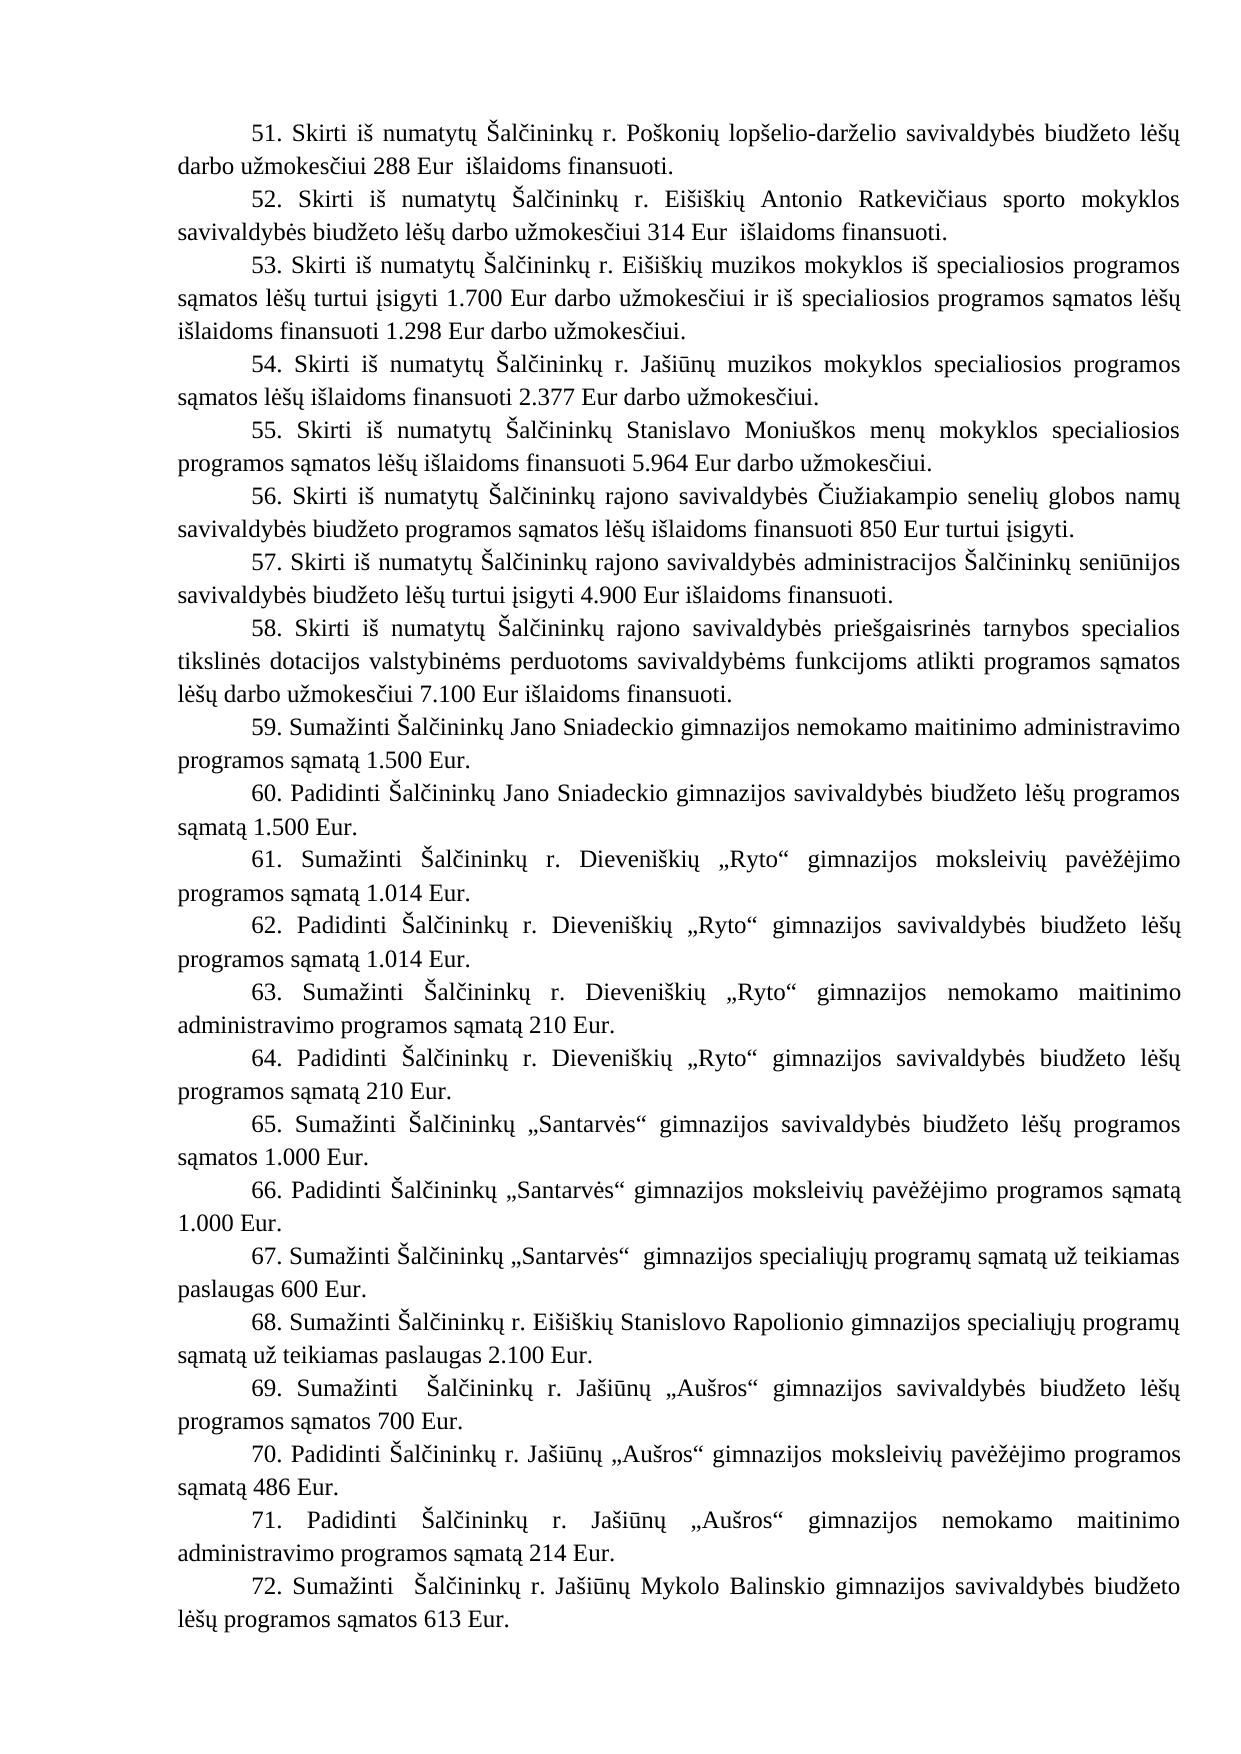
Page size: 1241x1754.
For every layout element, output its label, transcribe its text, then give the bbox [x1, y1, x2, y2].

text 60. Padidinti Šalčininkų Jano Sniadeckio gimnazijos savivaldybės biudžeto lėšų programos sąmatą 1.500 Eur. [177, 778, 1181, 840]
text 71. Padidinti Šalčininkų r. Jašiūnų „Aušros“ gimnazijos nemokamo maitinimo administravimo programos sąmatą 214 Eur. [177, 1505, 1181, 1567]
text 53. Skirti iš numatytų Šalčininkų r. Eišiškių muzikos mokyklos iš specialiosios programos sąmatos lėšų turtui įsigyti 1.700 Eur darbo užmokesčiui ir iš specialiosios programos sąmatos lėšų išlaidoms finansuoti 1.298 Eur darbo užmokesčiui. [177, 250, 1181, 345]
text 51. Skirti iš numatytų Šalčininkų r. Poškonių lopšelio-darželio savivaldybės biudžeto lėšų darbo užmokesčiui 288 Eur išlaidoms finansuoti. [177, 118, 1181, 180]
text 61. Sumažinti Šalčininkų r. Dieveniškių „Ryto“ gimnazijos moksleivių pavėžėjimo programos sąmatą 1.014 Eur. [177, 844, 1181, 906]
text 65. Sumažinti Šalčininkų „Santarvės“ gimnazijos savivaldybės biudžeto lėšų programos sąmatos 1.000 Eur. [177, 1109, 1181, 1171]
text 58. Skirti iš numatytų Šalčininkų rajono savivaldybės priešgaisrinės tarnybos specialios tikslinės dotacijos valstybinėms perduotoms savivaldybėms funkcijoms atlikti programos sąmatos lėšų darbo užmokesčiui 7.100 Eur išlaidoms finansuoti. [177, 613, 1181, 708]
text 56. Skirti iš numatytų Šalčininkų rajono savivaldybės Čiužiakampio senelių globos namų savivaldybės biudžeto programos sąmatos lėšų išlaidoms finansuoti 850 Eur turtui įsigyti. [177, 481, 1181, 543]
text 54. Skirti iš numatytų Šalčininkų r. Jašiūnų muzikos mokyklos specialiosios programos sąmatos lėšų išlaidoms finansuoti 2.377 Eur darbo užmokesčiui. [177, 349, 1181, 411]
text 52. Skirti iš numatytų Šalčininkų r. Eišiškių Antonio Ratkevičiaus sporto mokyklos savivaldybės biudžeto lėšų darbo užmokesčiui 314 Eur išlaidoms finansuoti. [177, 184, 1181, 246]
text 72. Sumažinti Šalčininkų r. Jašiūnų Mykolo Balinskio gimnazijos savivaldybės biudžeto lėšų programos sąmatos 613 Eur. [177, 1571, 1181, 1633]
text 57. Skirti iš numatytų Šalčininkų rajono savivaldybės administracijos Šalčininkų seniūnijos savivaldybės biudžeto lėšų turtui įsigyti 4.900 Eur išlaidoms finansuoti. [177, 547, 1181, 609]
text 70. Padidinti Šalčininkų r. Jašiūnų „Aušros“ gimnazijos moksleivių pavėžėjimo programos sąmatą 486 Eur. [177, 1439, 1181, 1501]
text 66. Padidinti Šalčininkų „Santarvės“ gimnazijos moksleivių pavėžėjimo programos sąmatą 1.000 Eur. [177, 1175, 1181, 1237]
text 68. Sumažinti Šalčininkų r. Eišiškių Stanislovo Rapolionio gimnazijos specialiųjų programų sąmatą už teikiamas paslaugas 2.100 Eur. [177, 1307, 1181, 1369]
text 69. Sumažinti Šalčininkų r. Jašiūnų „Aušros“ gimnazijos savivaldybės biudžeto lėšų programos sąmatos 700 Eur. [177, 1373, 1181, 1435]
text 67. Sumažinti Šalčininkų „Santarvės“ gimnazijos specialiųjų programų sąmatą už teikiamas paslaugas 600 Eur. [177, 1241, 1181, 1303]
text 55. Skirti iš numatytų Šalčininkų Stanislavo Moniuškos menų mokyklos specialiosios programos sąmatos lėšų išlaidoms finansuoti 5.964 Eur darbo užmokesčiui. [177, 415, 1181, 477]
text 62. Padidinti Šalčininkų r. Dieveniškių „Ryto“ gimnazijos savivaldybės biudžeto lėšų programos sąmatą 1.014 Eur. [177, 911, 1181, 972]
text 63. Sumažinti Šalčininkų r. Dieveniškių „Ryto“ gimnazijos nemokamo maitinimo administravimo programos sąmatą 210 Eur. [177, 977, 1181, 1038]
text 59. Sumažinti Šalčininkų Jano Sniadeckio gimnazijos nemokamo maitinimo administravimo programos sąmatą 1.500 Eur. [177, 712, 1181, 774]
text 64. Padidinti Šalčininkų r. Dieveniškių „Ryto“ gimnazijos savivaldybės biudžeto lėšų programos sąmatą 210 Eur. [177, 1043, 1181, 1104]
